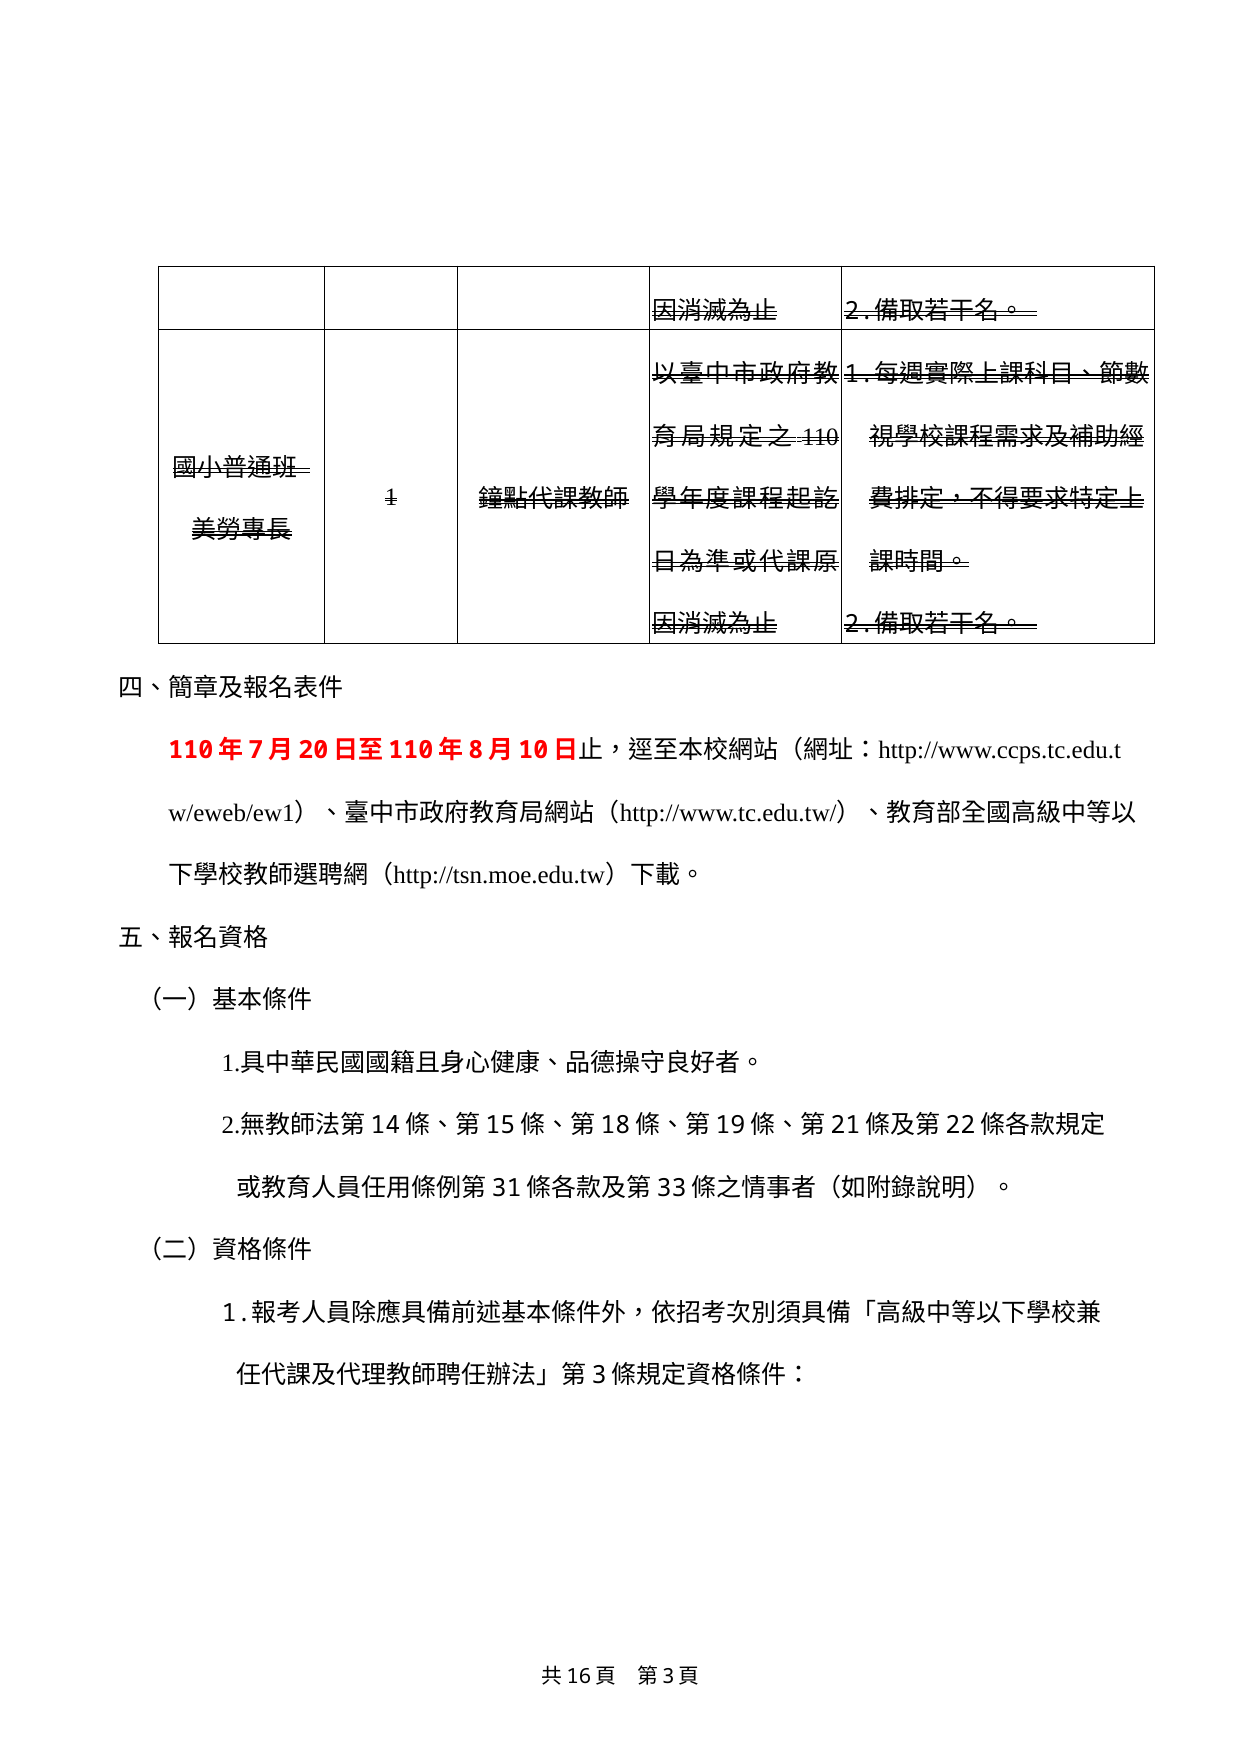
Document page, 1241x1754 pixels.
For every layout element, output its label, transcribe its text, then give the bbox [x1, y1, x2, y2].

table_cell 國小普通班 美勞專長 [159, 330, 324, 643]
text （一）基本條件 [118, 956, 1122, 1019]
table_cell [458, 267, 649, 329]
table_cell [159, 267, 324, 329]
text 五、報名資格 [118, 894, 1122, 956]
table_cell [325, 267, 457, 329]
text 四、簡章及報名表件 110年7月20日至110年8月10日止，逕至本校網站（網址：http://www.ccps.tc.edu.tw/eweb/ew1）、臺中市政府教育局網站（http://www.tc.edu.tw/）、教育部全國高級中等以下學校教師選聘網（http://tsn.moe.edu.tw）下載。 [118, 644, 1137, 894]
table_cell 1.每週實際上課科目、節數視學校課程需求及補助經費排定，不得要求特定上課時間。 2.備取若干名。 [842, 330, 1154, 643]
text 1.報考人員除應具備前述基本條件外，依招考次別須具備「高級中等以下學校兼任代課及代理教師聘任辦法」第3條規定資格條件： [221, 1269, 1122, 1394]
text 1.具中華民國國籍且身心健康、品德操守良好者。 [118, 1019, 1122, 1081]
table_cell 以臺中市政府教育局規定之110學年度課程起訖日為準或代課原因消滅為止 [650, 330, 841, 643]
table_cell 因消滅為止 [650, 267, 841, 329]
text （二）資格條件 [118, 1206, 1122, 1269]
table_cell 1 [325, 330, 457, 643]
table_cell 鐘點代課教師 [458, 330, 649, 643]
table_cell 2.備取若干名。 [842, 267, 1154, 329]
text 2.無教師法第14條、第15條、第18條、第19條、第21條及第22條各款規定或教育人員任用條例第31條各款及第33條之情事者（如附錄說明）。 [221, 1081, 1122, 1206]
